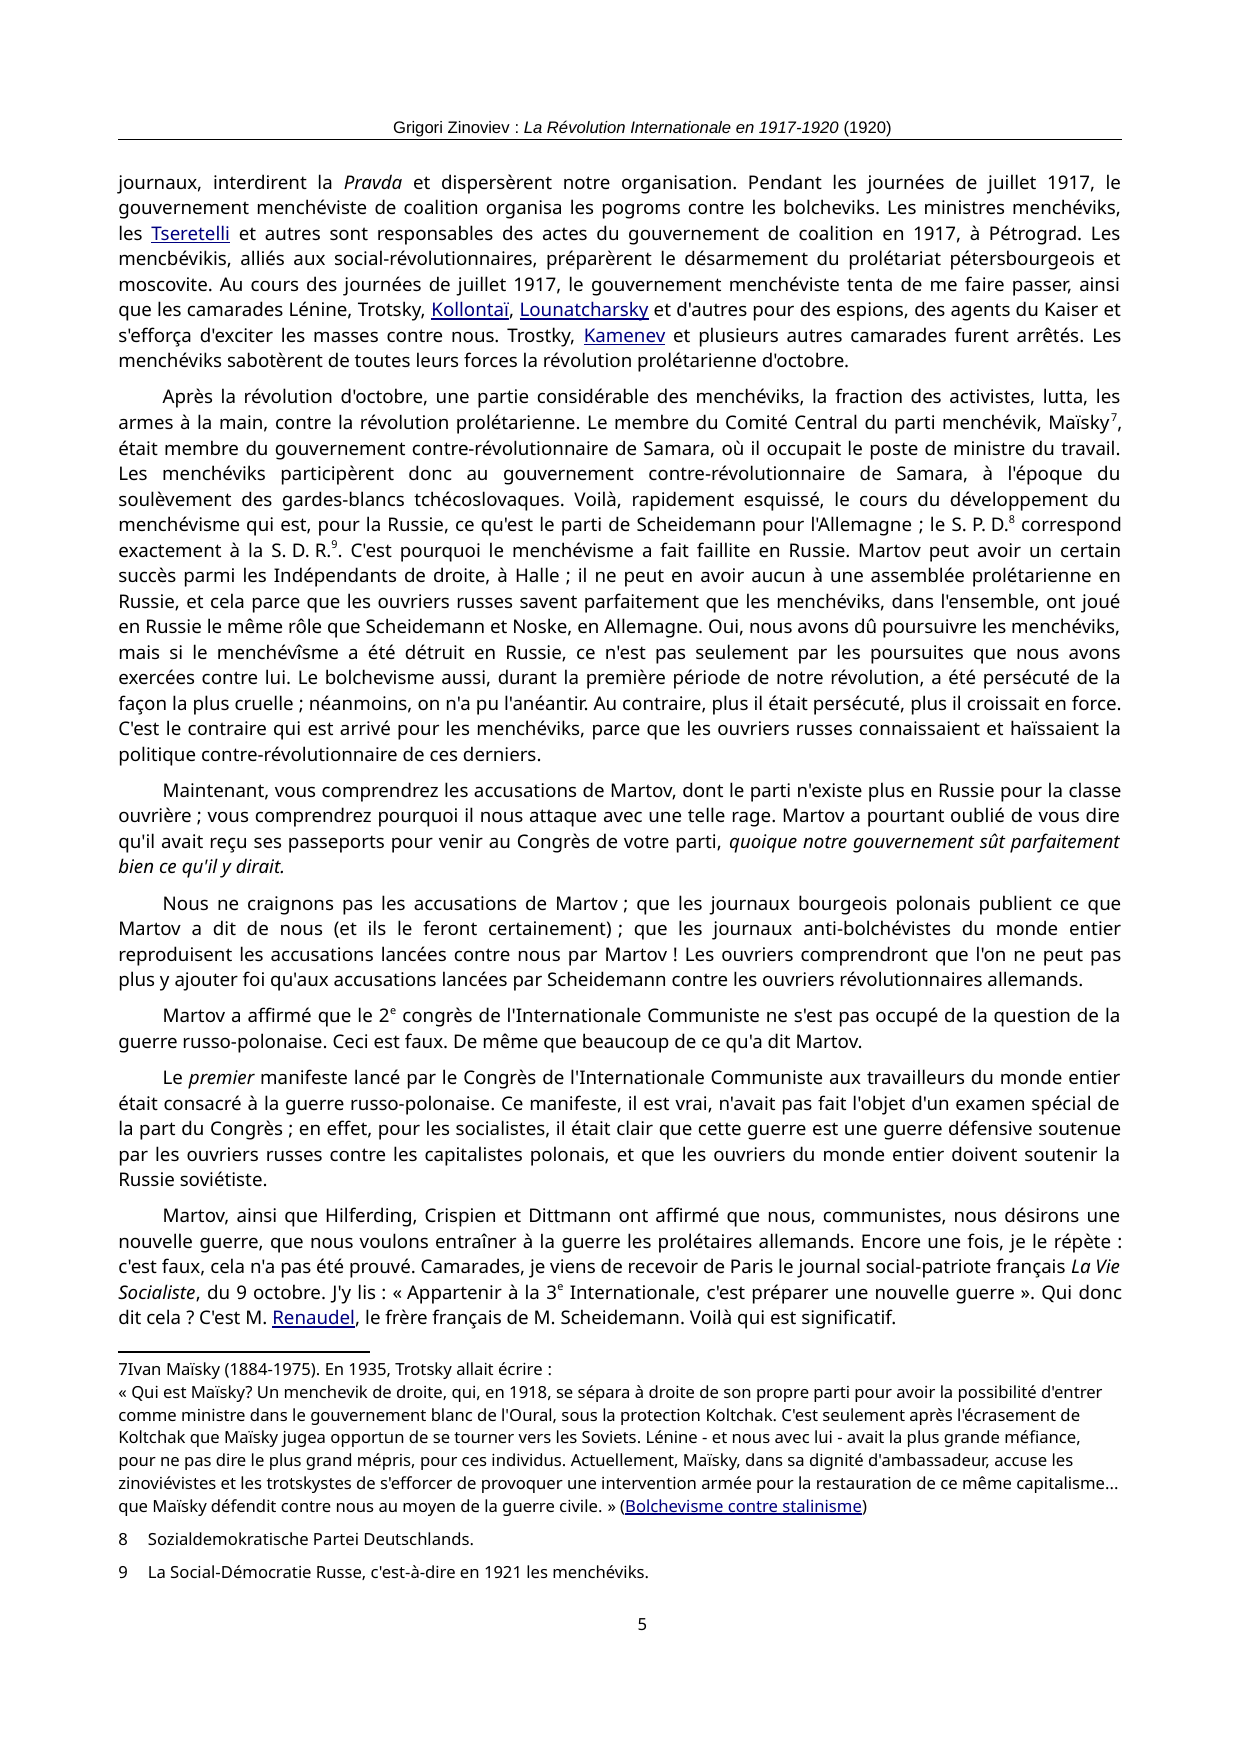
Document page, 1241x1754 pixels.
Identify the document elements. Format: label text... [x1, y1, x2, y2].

text Maintenant, vous comprendrez les accusations de Martov, dont le parti n'existe plus en Russie pour la classe ouvrière ; vous comprendrez pourquoi il nous attaque avec une telle rage. Martov a pourtant oublié de vous dire qu'il avait reçu ses passeports pour venir au Congrès de votre parti, quoique notre gouvernement sût parfaitement bien ce qu'il y dirait. [118, 777, 1122, 879]
text Sozialdemokratische Partei Deutschlands. [118, 1527, 1122, 1550]
text Martov a affirmé que le 2e congrès de l'Internationale Communiste ne s'est pas occupé de la question de la guerre russo-polonaise. Ceci est faux. De même que beaucoup de ce qu'a dit Martov. [118, 1003, 1122, 1054]
text Nous ne craignons pas les accusations de Martov ; que les journaux bourgeois polonais publient ce que Martov a dit de nous (et ils le feront certainement) ; que les journaux anti-bolchévistes du monde entier reproduisent les accusations lancées contre nous par Martov ! Les ouvriers comprendront que l'on ne peut pas plus y ajouter foi qu'aux accusations lancées par Scheidemann contre les ouvriers révolutionnaires allemands. [118, 890, 1122, 992]
text Le premier manifeste lancé par le Congrès de l'Internationale Communiste aux travailleurs du monde entier était consacré à la guerre russo-polonaise. Ce manifeste, il est vrai, n'avait pas fait l'objet d'un examen spécial de la part du Congrès ; en effet, pour les socialistes, il était clair que cette guerre est une guerre défensive soutenue par les ouvriers russes contre les capitalistes polonais, et que les ouvriers du monde entier doivent soutenir la Russie soviétiste. [118, 1064, 1122, 1192]
text Après la révolution d'octobre, une partie considérable des menchéviks, la fraction des activistes, lutta, les armes à la main, contre la révolution prolétarienne. Le membre du Comité Central du parti menchévik, Maïsky, était membre du gouvernement contre-révolutionnaire de Samara, où il occupait le poste de ministre du travail. Les menchéviks participèrent donc au gouvernement contre-révolutionnaire de Samara, à l'époque du soulèvement des gardes-blancs tchécoslovaques. Voilà, rapidement esquissé, le cours du développement du menchévisme qui est, pour la Russie, ce qu'est le parti de Scheidemann pour l'Allemagne ; le S. P. D. correspond exactement à la S. D. R.. C'est pourquoi le menchévisme a fait faillite en Russie. Martov peut avoir un certain succès parmi les Indépendants de droite, à Halle ; il ne peut en avoir aucun à une assemblée prolétarienne en Russie, et cela parce que les ouvriers russes savent parfaitement que les menchéviks, dans l'ensemble, ont joué en Russie le même rôle que Scheidemann et Noske, en Allemagne. Oui, nous avons dû poursuivre les menchéviks, mais si le menchévîsme a été détruit en Russie, ce n'est pas seulement par les poursuites que nous avons exercées contre lui. Le bolchevisme aussi, durant la première période de notre révolution, a été persécuté de la façon la plus cruelle ; néanmoins, on n'a pu l'anéantir. Au contraire, plus il était persécuté, plus il croissait en force. C'est le contraire qui est arrivé pour les menchéviks, parce que les ouvriers russes connaissaient et haïssaient la politique contre-révolutionnaire de ces derniers. [118, 384, 1122, 767]
text Ivan Maïsky (1884-1975). En 1935, Trotsky allait écrire : « Qui est Maïsky? Un menchevik de droite, qui, en 1918, se sépara à droite de son propre parti pour avoir la possibilité d'entrer comme ministre dans le gouvernement blanc de l'Oural, sous la protection Koltchak. C'est seulement après l'écrasement de Koltchak que Maïsky jugea opportun de se tourner vers les Soviets. Lénine - et nous avec lui - avait la plus grande méfiance, pour ne pas dire le plus grand mépris, pour ces individus. Actuellement, Maïsky, dans sa dignité d'ambassadeur, accuse les zinoviévistes et les trotskystes de s'efforcer de provoquer une intervention armée pour la restauration de ce même capitalisme... que Maïsky défendit contre nous au moyen de la guerre civile. » (Bolchevisme contre stalinisme) [118, 1358, 1122, 1517]
text La Social-Démocratie Russe, c'est-à-dire en 1921 les menchéviks. [118, 1561, 1122, 1583]
text Martov, ainsi que Hilferding, Crispien et Dittmann ont affirmé que nous, communistes, nous désirons une nouvelle guerre, que nous voulons entraîner à la guerre les prolétaires allemands. Encore une fois, je le répète : c'est faux, cela n'a pas été prouvé. Camarades, je viens de recevoir de Paris le journal social-patriote français La Vie Socialiste, du 9 octobre. J'y lis : « Appartenir à la 3e Internationale, c'est préparer une nouvelle guerre ». Qui donc dit cela ? C'est M. Renaudel, le frère français de M. Scheidemann. Voilà qui est significatif. [118, 1202, 1122, 1330]
text journaux, interdirent la Pravda et dispersèrent notre organisation. Pendant les journées de juillet 1917, le gouvernement menchéviste de coalition organisa les pogroms contre les bolcheviks. Les ministres menchéviks, les Tseretelli et autres sont responsables des actes du gouvernement de coalition en 1917, à Pétrograd. Les mencbévikis, alliés aux social-révolutionnaires, préparèrent le désarmement du prolétariat pétersbourgeois et moscovite. Au cours des journées de juillet 1917, le gouvernement menchéviste tenta de me faire passer, ainsi que les camarades Lénine, Trotsky, Kollontaï, Lounatcharsky et d'autres pour des espions, des agents du Kaiser et s'efforça d'exciter les masses contre nous. Trostky, Kamenev et plusieurs autres camarades furent arrêtés. Les menchéviks sabotèrent de toutes leurs forces la révolution prolétarienne d'octobre. [118, 169, 1122, 373]
